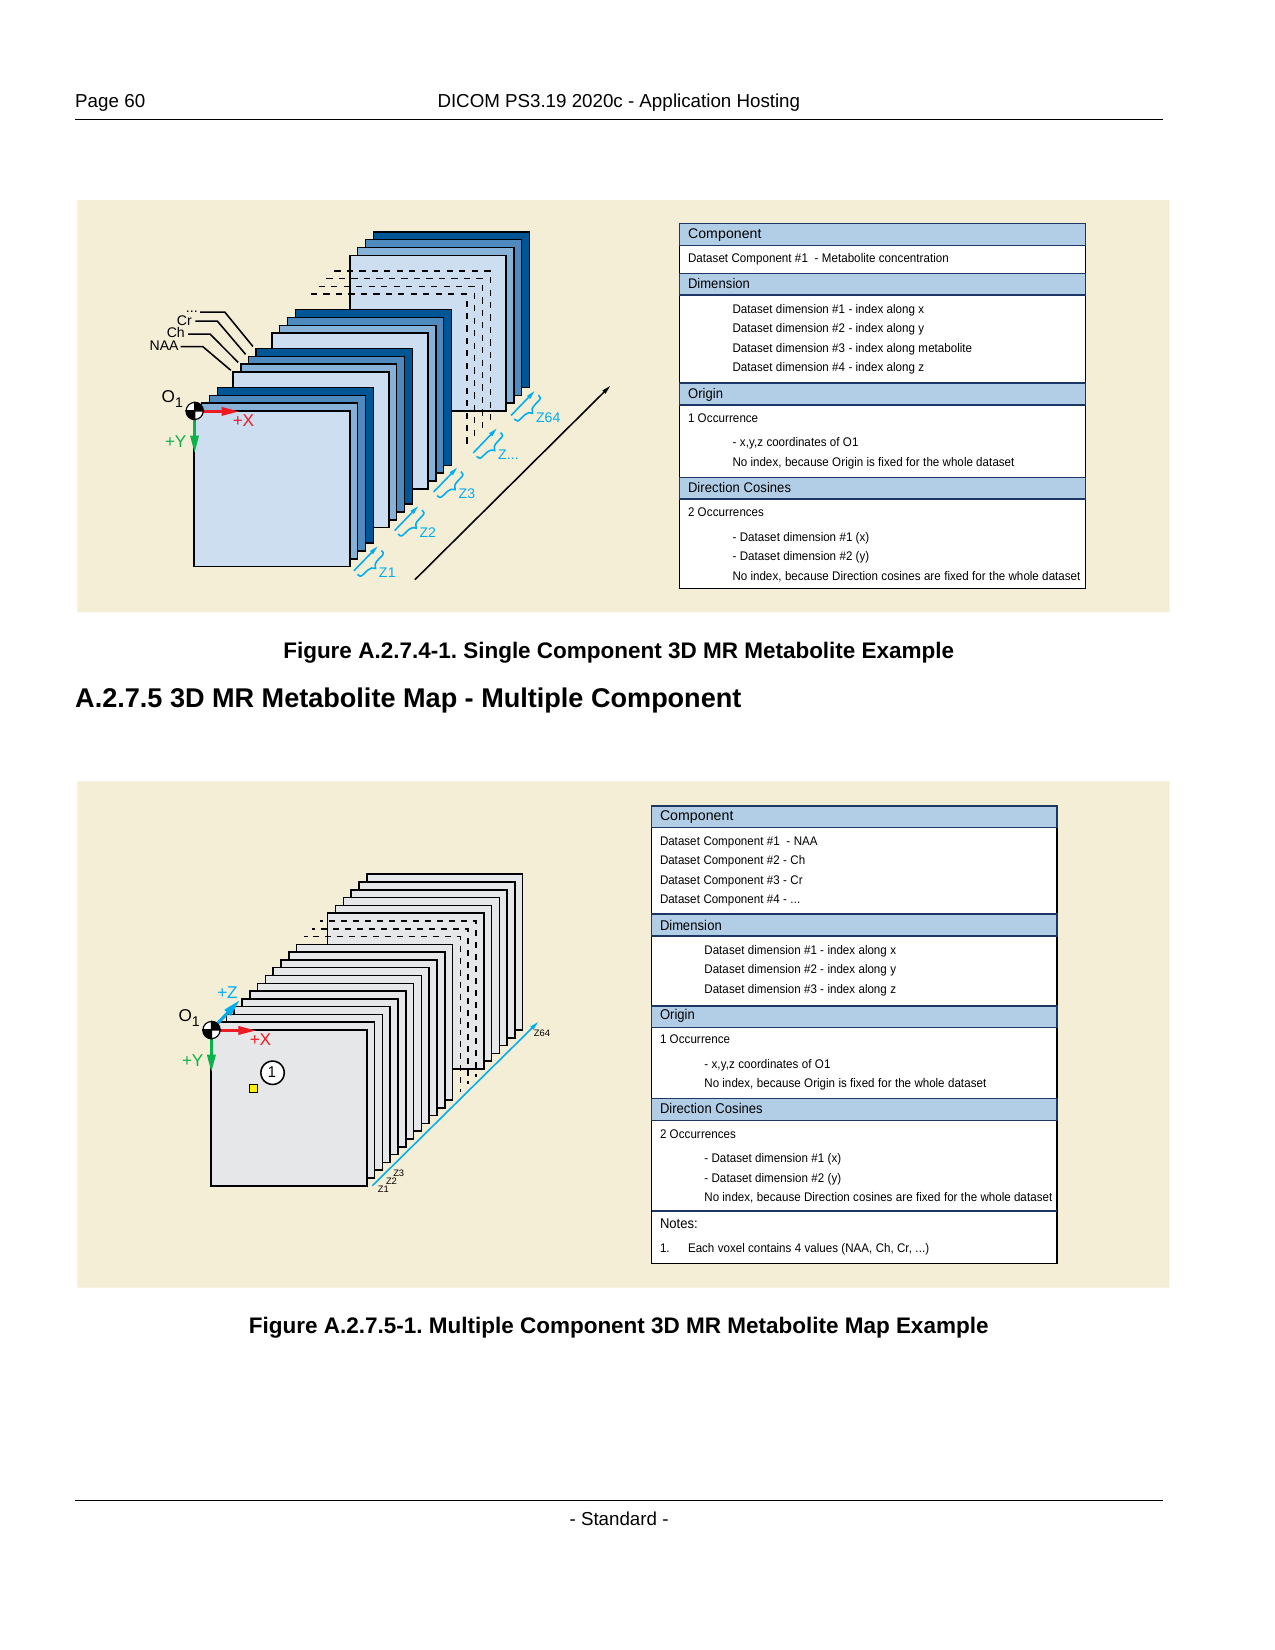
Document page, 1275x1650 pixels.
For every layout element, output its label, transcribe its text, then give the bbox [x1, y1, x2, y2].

text A.2.7.5 3D MR Metabolite Map - Multiple Component [75, 682, 1162, 713]
text Figure A.2.7.4-1. Single Component 3D MR Metabolite Example [75, 637, 1162, 663]
text Figure A.2.7.5-1. Multiple Component 3D MR Metabolite Map Example [75, 1312, 1162, 1338]
